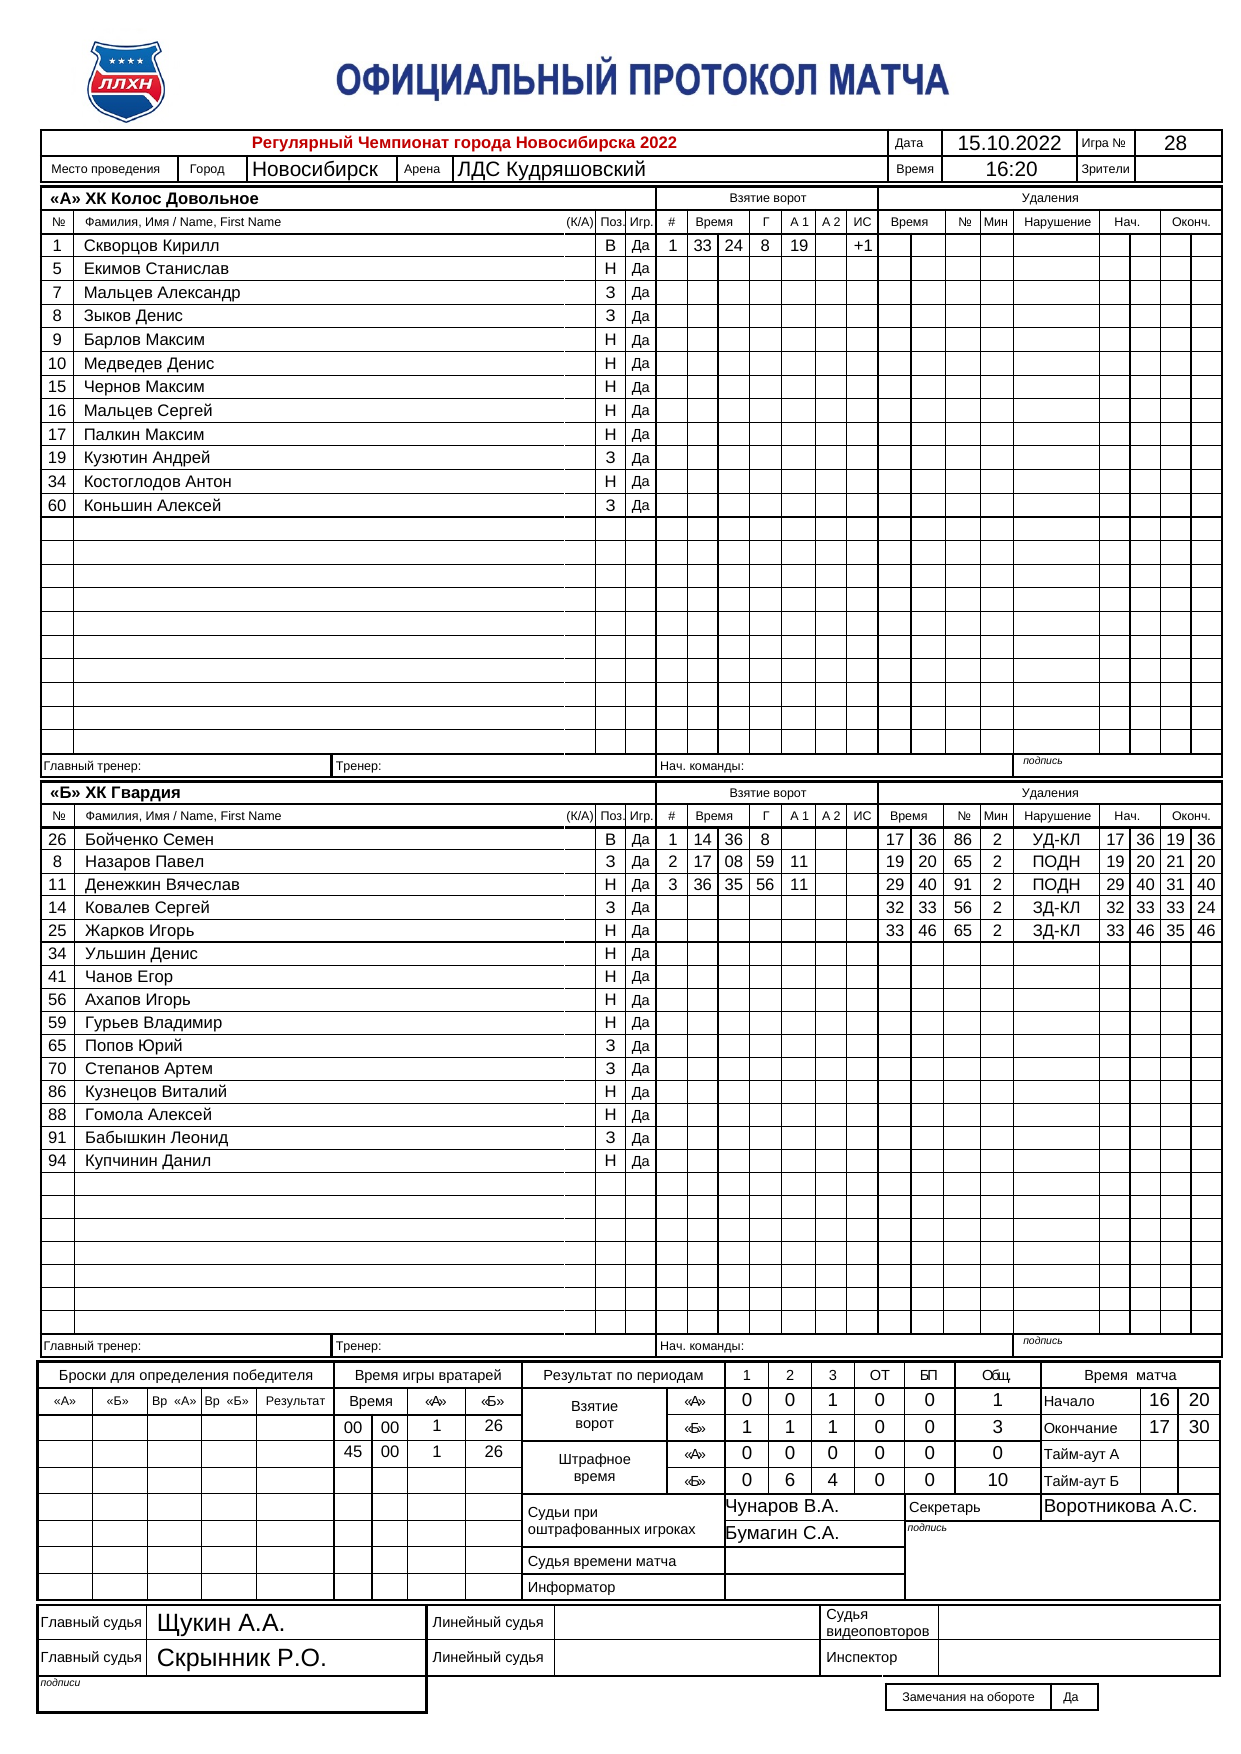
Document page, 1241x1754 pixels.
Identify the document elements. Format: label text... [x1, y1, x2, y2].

table_cell [1131, 989, 1160, 1011]
table_cell [847, 305, 877, 327]
table_cell [148, 1494, 201, 1520]
table_cell [202, 1521, 256, 1546]
table_header Общ. [956, 1363, 1040, 1387]
table_cell [565, 376, 595, 398]
table_cell [565, 565, 595, 587]
table_cell [688, 1288, 717, 1310]
table_cell [565, 518, 595, 540]
table_cell [912, 730, 945, 753]
table_cell [981, 328, 1013, 351]
table_cell [565, 446, 595, 469]
table_cell [1161, 1219, 1190, 1241]
table_cell [1131, 636, 1160, 658]
table_cell «Б» [668, 1415, 724, 1440]
table_cell [981, 659, 1013, 682]
table_cell [657, 470, 687, 493]
table_cell [782, 683, 815, 706]
table_cell [657, 1242, 687, 1264]
table_cell [750, 1288, 781, 1310]
table_cell Да [626, 1081, 655, 1103]
table_cell [912, 257, 945, 280]
table_cell [847, 850, 877, 872]
table_cell [816, 446, 846, 469]
table_cell З [596, 305, 625, 327]
table_cell 0 [769, 1389, 811, 1413]
table_cell [1100, 683, 1129, 706]
table_cell [565, 588, 595, 611]
table_cell [719, 1012, 749, 1033]
table_cell [750, 659, 781, 682]
table_cell [1014, 328, 1099, 351]
table_cell [816, 1081, 846, 1103]
table_cell [565, 399, 595, 422]
table_cell [1192, 943, 1221, 964]
table_cell [1014, 1196, 1099, 1218]
table_cell [816, 305, 846, 327]
table_cell Да [626, 943, 655, 964]
table_cell Да [626, 281, 655, 303]
table_cell [1100, 352, 1129, 374]
table_cell [1141, 1441, 1177, 1467]
table_cell [816, 829, 846, 849]
table_cell [981, 1173, 1013, 1195]
table_cell [148, 1574, 201, 1599]
table_cell [816, 966, 846, 987]
table_cell [257, 1468, 333, 1493]
table_cell [626, 518, 655, 540]
table_cell [879, 989, 910, 1011]
table_cell 17 [688, 850, 717, 872]
table_cell [782, 1035, 815, 1057]
table_cell [1192, 1196, 1221, 1218]
table_cell Нач. команды: [657, 755, 1012, 776]
table_cell [816, 1265, 846, 1287]
table_cell [847, 1196, 877, 1218]
table_cell [847, 1058, 877, 1079]
table_cell [42, 1219, 74, 1241]
table_cell [565, 541, 595, 564]
table_cell [719, 281, 749, 303]
table_cell [719, 328, 749, 351]
table_cell 1 [408, 1416, 465, 1440]
table_cell 2 [981, 829, 1013, 849]
table_cell 1 [812, 1415, 854, 1440]
table_cell [1161, 707, 1190, 729]
table_cell [1100, 1012, 1129, 1033]
table_cell В [596, 829, 625, 849]
table_cell [74, 565, 564, 587]
table_cell [148, 1521, 201, 1546]
table_cell Да [626, 494, 655, 516]
table_cell З [596, 281, 625, 303]
table_cell [912, 1219, 943, 1241]
table_cell [981, 494, 1013, 516]
table_cell [750, 494, 781, 516]
table_cell 2 [981, 896, 1013, 918]
table_cell [1161, 683, 1190, 706]
table_cell [657, 352, 687, 374]
table_cell [847, 281, 877, 303]
table_cell [879, 470, 910, 493]
table_cell [565, 470, 595, 493]
table_cell [1131, 1012, 1160, 1033]
table_cell 16:20 [943, 157, 1076, 181]
table_cell [981, 612, 1013, 634]
table_cell [847, 328, 877, 351]
table_cell [879, 588, 910, 611]
table_cell [565, 829, 595, 849]
table_cell 88 [42, 1104, 74, 1126]
table_cell [719, 470, 749, 493]
table_cell [1100, 494, 1129, 516]
table_cell [719, 565, 749, 587]
table_cell [946, 494, 980, 516]
table_cell Гурьев Владимир [75, 1012, 564, 1033]
table_cell [782, 565, 815, 587]
table_cell [1192, 446, 1221, 469]
table_cell 10 [42, 352, 73, 374]
table_cell [750, 1173, 781, 1195]
table_cell [944, 1104, 980, 1126]
table_cell [816, 920, 846, 941]
table_cell [1100, 1311, 1129, 1333]
table_cell [565, 1104, 595, 1126]
table_cell [42, 730, 73, 753]
table_cell [75, 1311, 564, 1333]
table_cell [657, 281, 687, 303]
table_cell [782, 446, 815, 469]
table_cell [912, 470, 945, 493]
table_cell [1100, 305, 1129, 327]
table_cell [565, 257, 595, 280]
table_cell [626, 1288, 655, 1310]
table_cell 60 [42, 494, 73, 516]
table_cell [74, 612, 564, 634]
table_cell [816, 874, 846, 895]
table_cell [688, 257, 717, 280]
table_cell 9 [42, 328, 73, 351]
table_cell Поз. [596, 211, 625, 233]
table_cell [981, 518, 1013, 540]
table_cell [944, 1173, 980, 1195]
table_cell [1131, 281, 1160, 303]
table_cell [39, 1494, 92, 1520]
table_cell [657, 328, 687, 351]
table_cell Да [626, 874, 655, 895]
table_cell 10 [956, 1468, 1040, 1493]
table_cell # [657, 211, 687, 233]
table_cell [688, 470, 717, 493]
table_cell подпись [1014, 1335, 1221, 1356]
table_cell [912, 707, 945, 729]
table_cell [750, 376, 781, 398]
table_cell [466, 1521, 521, 1546]
table_cell [1100, 235, 1129, 256]
table_cell [1192, 1081, 1221, 1103]
table_cell [847, 874, 877, 895]
table_cell [565, 1150, 595, 1172]
table_cell Главный тренер: [42, 755, 330, 776]
table_cell [688, 494, 717, 516]
table_cell 56 [42, 989, 74, 1011]
table_cell [1161, 470, 1190, 493]
table_cell [944, 1058, 980, 1079]
table_cell 32 [1100, 896, 1129, 918]
table_cell [719, 683, 749, 706]
table_cell [1131, 1311, 1160, 1333]
table_cell [596, 588, 625, 611]
table_header Взятие ворот [657, 783, 877, 803]
table_cell 16 [1141, 1389, 1177, 1413]
table_cell [944, 989, 980, 1011]
table_cell [657, 399, 687, 422]
table_cell [688, 896, 717, 918]
table_cell [847, 352, 877, 374]
table_cell 1 [812, 1389, 854, 1413]
table_cell [42, 518, 73, 540]
table_cell [879, 1265, 910, 1287]
table_cell [981, 235, 1013, 256]
table_cell [1014, 1081, 1099, 1103]
table_cell [912, 281, 945, 303]
table_cell [847, 588, 877, 611]
table_cell [1100, 1265, 1129, 1287]
table_cell Да [626, 989, 655, 1011]
table_cell [816, 683, 846, 706]
table_cell [750, 1127, 781, 1149]
table_cell [1161, 446, 1190, 469]
table_cell Вр «А» [148, 1389, 201, 1413]
table_cell [202, 1494, 256, 1520]
table_cell # [657, 805, 687, 826]
table_cell 8 [750, 235, 781, 256]
table_cell 11 [42, 874, 74, 895]
table_cell Главный судья [39, 1606, 146, 1639]
table_cell [847, 1127, 877, 1149]
table_cell Фамилия, Имя / Name, First Name [74, 211, 565, 233]
table_cell [1014, 1104, 1099, 1126]
table_cell 15 [42, 376, 73, 398]
table_cell [1192, 730, 1221, 753]
table_cell 33 [1100, 920, 1129, 941]
table_cell ПОДН [1014, 874, 1099, 895]
table_cell [42, 1311, 74, 1333]
table_cell [1161, 541, 1190, 564]
table_cell [981, 446, 1013, 469]
table_cell Судья времени матча [523, 1548, 724, 1573]
table_cell [1192, 989, 1221, 1011]
table_cell [1161, 565, 1190, 587]
table_cell [879, 352, 910, 374]
table_cell [626, 541, 655, 564]
table_cell [879, 235, 910, 256]
table_cell [1014, 565, 1099, 587]
table_cell [555, 1640, 819, 1675]
table_cell 0 [855, 1442, 904, 1467]
table_cell [847, 1173, 877, 1195]
table_cell Игр. [626, 211, 655, 233]
table_header 3 [812, 1363, 854, 1387]
table_cell Н [596, 352, 625, 374]
table_cell [879, 565, 910, 587]
table_cell [1014, 1311, 1099, 1333]
table_cell [981, 1219, 1013, 1241]
table_cell Да [626, 399, 655, 422]
table_cell 33 [912, 896, 943, 918]
table_cell Нарушение [1014, 211, 1099, 233]
table_cell [1192, 966, 1221, 987]
table_cell [1100, 446, 1129, 469]
table_cell [74, 588, 564, 611]
table_cell [1014, 281, 1099, 303]
table_cell 17 [42, 423, 73, 445]
table_cell [408, 1468, 465, 1493]
table_cell [1100, 281, 1129, 303]
table_cell [946, 257, 980, 280]
table_cell [1161, 423, 1190, 445]
table_cell [1161, 399, 1190, 422]
table_cell [565, 352, 595, 374]
table_cell [626, 659, 655, 682]
table_cell [74, 541, 564, 564]
table_cell [944, 1219, 980, 1241]
table_cell [816, 1173, 846, 1195]
table_cell [1179, 1441, 1219, 1467]
table_cell [1014, 730, 1099, 753]
table_cell [1014, 966, 1099, 987]
table_cell [750, 896, 781, 918]
table_cell [657, 257, 687, 280]
table_cell [1014, 494, 1099, 516]
table_cell [912, 588, 945, 611]
table_cell [1192, 636, 1221, 658]
table_cell [879, 446, 910, 469]
table_header 2 [769, 1363, 811, 1387]
table_cell [750, 966, 781, 987]
table_cell [202, 1416, 256, 1440]
table_cell [626, 588, 655, 611]
table_cell [912, 1150, 943, 1172]
table_cell [981, 1104, 1013, 1126]
table_cell [750, 541, 781, 564]
table_cell 11 [782, 850, 815, 872]
table_cell [816, 1242, 846, 1264]
table_cell [719, 659, 749, 682]
table_cell 33 [1161, 896, 1190, 918]
table_cell [688, 376, 717, 398]
table_cell [1014, 376, 1099, 398]
table_cell [1161, 494, 1190, 516]
table_cell [847, 518, 877, 540]
table_cell [1131, 1035, 1160, 1057]
table_cell [657, 565, 687, 587]
table_cell Да [626, 920, 655, 941]
table_cell [879, 1150, 910, 1172]
table_cell [42, 1242, 74, 1264]
table_cell 65 [944, 850, 980, 872]
table_cell Да [626, 352, 655, 374]
table_cell Информатор [523, 1575, 724, 1599]
table_cell [981, 281, 1013, 303]
table_cell [750, 707, 781, 729]
table_cell [596, 1265, 625, 1287]
table_cell З [596, 1058, 625, 1079]
table_cell [750, 352, 781, 374]
table_cell Взятие ворот [523, 1389, 666, 1440]
table_cell [657, 966, 687, 987]
table_cell [1161, 1104, 1190, 1126]
table_cell 17 [879, 829, 910, 849]
table_cell [1161, 235, 1190, 256]
table_cell [719, 1311, 749, 1333]
table_cell [373, 1521, 407, 1546]
table_cell [782, 376, 815, 398]
table_cell [912, 1081, 943, 1103]
table_cell 26 [466, 1416, 521, 1440]
table_cell Да [626, 1058, 655, 1079]
table_header Броски для определения победителя [39, 1363, 333, 1387]
table_cell [879, 1242, 910, 1264]
table_cell [912, 305, 945, 327]
table_cell 45 [335, 1441, 371, 1467]
table_cell [750, 305, 781, 327]
table_cell Фамилия, Имя / Name, First Name [75, 805, 565, 826]
table_cell [847, 1150, 877, 1172]
table_cell [912, 683, 945, 706]
table_cell 40 [1192, 874, 1221, 895]
table_cell [688, 659, 717, 682]
table_cell [816, 518, 846, 540]
table_cell [596, 659, 625, 682]
table_cell [750, 281, 781, 303]
table_cell [719, 1173, 749, 1195]
table_cell [42, 636, 73, 658]
table_cell 40 [1131, 874, 1160, 895]
table_cell [719, 588, 749, 611]
table_cell [981, 257, 1013, 280]
table_cell [782, 281, 815, 303]
table_cell [912, 1012, 943, 1033]
table_cell [912, 352, 945, 374]
table_cell ИС [847, 211, 877, 233]
table_cell [1131, 494, 1160, 516]
table_cell [847, 829, 877, 849]
table_cell 40 [912, 874, 943, 895]
table_cell «А» [668, 1389, 724, 1413]
table_cell [981, 943, 1013, 964]
table_cell «А» [668, 1442, 724, 1467]
table_cell [688, 1219, 717, 1241]
table_cell [847, 470, 877, 493]
table_cell 0 [855, 1415, 904, 1440]
table_cell [946, 707, 980, 729]
table_cell [719, 518, 749, 540]
table_cell [981, 1265, 1013, 1287]
table_cell [946, 612, 980, 634]
table_cell [688, 565, 717, 587]
table_cell [257, 1416, 333, 1440]
table_cell Н [596, 1104, 625, 1126]
table_cell [879, 376, 910, 398]
table_cell [657, 588, 687, 611]
table_cell [847, 1288, 877, 1310]
table_cell Да [626, 1104, 655, 1126]
table_cell 19 [42, 446, 73, 469]
table_cell [981, 730, 1013, 753]
table_cell Г [750, 805, 781, 826]
table_cell [912, 235, 945, 256]
table_cell [657, 1058, 687, 1079]
table_cell 91 [944, 874, 980, 895]
table_cell 0 [726, 1442, 768, 1467]
table_cell 36 [912, 829, 943, 849]
table_cell [816, 399, 846, 422]
table_cell [565, 305, 595, 327]
table_cell [944, 1012, 980, 1033]
table_cell [565, 328, 595, 351]
table_cell [335, 1574, 371, 1599]
table_cell [565, 612, 595, 634]
table_cell [42, 612, 73, 634]
table_cell Главный тренер: [42, 1335, 330, 1356]
table_header Дата [889, 131, 941, 155]
table_cell Ахапов Игорь [75, 989, 564, 1011]
table_cell 7 [42, 281, 73, 303]
table_cell [688, 588, 717, 611]
table_cell [75, 1265, 564, 1287]
table_cell [657, 423, 687, 445]
table_cell Чанов Егор [75, 966, 564, 987]
table_cell [39, 1574, 92, 1599]
table_cell [981, 707, 1013, 729]
table_cell [428, 1677, 882, 1711]
table_header Время матча [1042, 1363, 1219, 1387]
table_cell 0 [855, 1468, 904, 1493]
table_cell [466, 1468, 521, 1493]
table_cell [847, 494, 877, 516]
table_cell [74, 518, 564, 540]
table_cell [750, 565, 781, 587]
table_cell [912, 966, 943, 987]
table_cell Да [626, 446, 655, 469]
table_cell [782, 1311, 815, 1333]
table_cell 20 [1131, 850, 1160, 872]
table_cell [750, 1150, 781, 1172]
table_cell [1131, 1104, 1160, 1126]
table_cell [946, 423, 980, 445]
table_cell Вр «Б» [202, 1389, 256, 1413]
table_cell 70 [42, 1058, 74, 1079]
table_cell [816, 989, 846, 1011]
table_cell [688, 1127, 717, 1149]
table_cell [688, 1081, 717, 1103]
table_cell [1161, 1150, 1190, 1172]
table_cell [596, 565, 625, 587]
table_cell [688, 920, 717, 941]
table_cell [750, 1196, 781, 1218]
table_cell 8 [750, 829, 781, 849]
table_cell [782, 1127, 815, 1149]
table_cell [75, 1196, 564, 1218]
table_cell Воротникова А.С. [1042, 1495, 1219, 1520]
table_cell [782, 399, 815, 422]
table_cell [750, 518, 781, 540]
table_cell [1161, 966, 1190, 987]
table_cell Тренер: [333, 1335, 655, 1356]
table_cell [944, 1150, 980, 1172]
table_cell [847, 896, 877, 918]
table_cell 33 [1131, 896, 1160, 918]
table_cell 00 [373, 1441, 407, 1467]
table_cell [466, 1547, 521, 1573]
table_cell [981, 565, 1013, 587]
table_cell [688, 1311, 717, 1333]
table_cell [1100, 1150, 1129, 1172]
table_cell [782, 1265, 815, 1287]
table_cell [719, 707, 749, 729]
table_cell [93, 1547, 147, 1573]
table_cell [42, 707, 73, 729]
table_cell 08 [719, 850, 749, 872]
table_cell [912, 1058, 943, 1079]
table_cell [750, 1081, 781, 1103]
table_cell [1014, 707, 1099, 729]
table_cell [944, 1288, 980, 1310]
table_cell ИС [847, 805, 877, 826]
table_cell Бумагин С.А. [726, 1521, 904, 1546]
table_cell Бабышкин Леонид [75, 1127, 564, 1149]
table_cell [1014, 1012, 1099, 1033]
table_cell [688, 1012, 717, 1033]
table_cell подписи [39, 1677, 425, 1711]
table_cell [626, 1311, 655, 1333]
table_cell [816, 659, 846, 682]
table_cell 19 [879, 850, 910, 872]
table_cell [946, 235, 980, 256]
table_cell [944, 1242, 980, 1264]
table_cell 0 [855, 1389, 904, 1413]
table_cell [719, 1265, 749, 1287]
table_cell [782, 305, 815, 327]
table_cell подпись [1014, 755, 1221, 776]
table_cell Время [889, 157, 941, 181]
table_cell [946, 305, 980, 327]
table_cell [565, 281, 595, 303]
table_cell [719, 1035, 749, 1057]
table_cell [657, 1173, 687, 1195]
table_cell [719, 1219, 749, 1241]
table_cell [879, 1173, 910, 1195]
table_cell [688, 683, 717, 706]
table_cell [1192, 1150, 1221, 1172]
table_header 1 [726, 1363, 768, 1387]
table_cell [596, 1311, 625, 1333]
table_cell Время [879, 805, 943, 826]
table_cell [1100, 1081, 1129, 1103]
table_cell [981, 683, 1013, 706]
table_cell [847, 659, 877, 682]
table_cell [657, 920, 687, 941]
table_cell [657, 1219, 687, 1241]
table_cell [1161, 1035, 1190, 1057]
table_cell [1014, 352, 1099, 374]
table_cell [912, 636, 945, 658]
table_cell [719, 376, 749, 398]
table_cell [1014, 399, 1099, 422]
table_cell [335, 1521, 371, 1546]
table_cell [782, 1173, 815, 1195]
table_cell [657, 943, 687, 964]
table_cell [1161, 257, 1190, 280]
table_cell ЛДС Кудряшовский [454, 157, 887, 181]
table_cell [1192, 1173, 1221, 1195]
table_cell Время [879, 211, 945, 233]
table_cell [879, 328, 910, 351]
table_cell [946, 588, 980, 611]
table_cell Чернов Максим [74, 376, 564, 398]
table_cell [1192, 518, 1221, 540]
table_cell [42, 588, 73, 611]
table_cell А 2 [816, 805, 846, 826]
table_cell Гомола Алексей [75, 1104, 564, 1126]
table_cell [565, 683, 595, 706]
table_cell [1131, 707, 1160, 729]
table_cell [816, 257, 846, 280]
table_cell Н [596, 1150, 625, 1172]
table_cell 00 [373, 1416, 407, 1440]
table_cell [1014, 235, 1099, 256]
table_cell Поз. [596, 805, 625, 826]
table_cell [782, 328, 815, 351]
table_cell [42, 1265, 74, 1287]
table_cell [981, 470, 1013, 493]
table_cell [626, 1242, 655, 1264]
table_cell [879, 659, 910, 682]
table_cell подпись [906, 1522, 1219, 1599]
table_cell [816, 588, 846, 611]
table_cell [981, 1012, 1013, 1033]
table_cell Игр. [626, 805, 655, 826]
table_cell [1131, 399, 1160, 422]
table_cell [257, 1441, 333, 1467]
table_cell [816, 423, 846, 445]
table_cell [816, 1150, 846, 1172]
table_cell 17 [1100, 829, 1129, 849]
table_cell [981, 376, 1013, 398]
table_cell [719, 896, 749, 918]
table_cell [1161, 1265, 1190, 1287]
table_cell [719, 257, 749, 280]
table_cell [74, 659, 564, 682]
table_cell [657, 707, 687, 729]
table_cell [148, 1416, 201, 1440]
table_cell 00 [335, 1416, 371, 1440]
table_cell [719, 920, 749, 941]
table_cell [373, 1547, 407, 1573]
table_cell Да [626, 470, 655, 493]
table_cell Нарушение [1014, 805, 1099, 826]
table_cell [879, 281, 910, 303]
table_cell [626, 1173, 655, 1195]
table_cell 0 [726, 1389, 768, 1413]
table_cell [657, 1265, 687, 1287]
table_cell [816, 281, 846, 303]
table_cell [912, 1035, 943, 1057]
table_cell Н [596, 943, 625, 964]
table_cell [782, 636, 815, 658]
table_cell [944, 1081, 980, 1103]
table_header Замечания на обороте [887, 1685, 1050, 1709]
table_cell [879, 1058, 910, 1079]
table_cell [946, 518, 980, 540]
table_cell 0 [726, 1468, 768, 1493]
table_cell [782, 896, 815, 918]
table_cell [847, 943, 877, 964]
table_cell [657, 494, 687, 516]
table_cell [657, 376, 687, 398]
table_cell З [596, 1035, 625, 1057]
table_cell [335, 1468, 371, 1493]
table_cell [1192, 1012, 1221, 1033]
table_cell [726, 1575, 904, 1599]
table_header ОТ [855, 1363, 904, 1387]
table_cell [782, 966, 815, 987]
table_cell [1100, 730, 1129, 753]
table_cell [912, 612, 945, 634]
table_cell [879, 730, 910, 753]
table_cell Кузнецов Виталий [75, 1081, 564, 1103]
table_cell УД-КЛ [1014, 829, 1099, 849]
table_cell № [42, 805, 74, 826]
table_cell [657, 518, 687, 540]
table_cell [565, 235, 595, 256]
table_cell [883, 1677, 1220, 1681]
table_cell [782, 612, 815, 634]
table_cell [1192, 305, 1221, 327]
table_cell [847, 1081, 877, 1103]
table_cell [1192, 659, 1221, 682]
table_cell 30 [1179, 1415, 1219, 1440]
table_cell [1100, 541, 1129, 564]
table_cell [750, 470, 781, 493]
table_cell Жарков Игорь [75, 920, 564, 941]
table_cell [981, 399, 1013, 422]
table_cell [847, 1311, 877, 1333]
table_cell Да [626, 235, 655, 256]
table_cell 24 [719, 235, 749, 256]
table_cell [1192, 683, 1221, 706]
table_cell [944, 1127, 980, 1149]
table_cell [1100, 636, 1129, 658]
table_cell [596, 1173, 625, 1195]
table_cell А 1 [782, 211, 815, 233]
table_cell [1131, 423, 1160, 445]
table_cell [74, 636, 564, 658]
table_cell [39, 1441, 92, 1467]
table_cell [1100, 659, 1129, 682]
table_cell Окончание [1042, 1415, 1140, 1440]
table_cell [565, 423, 595, 445]
table_cell [847, 730, 877, 753]
table_cell [565, 1035, 595, 1057]
table_cell [565, 659, 595, 682]
table_cell [565, 920, 595, 941]
table_cell [1131, 235, 1160, 256]
table_cell [93, 1574, 147, 1599]
table_cell [750, 920, 781, 941]
table_cell 0 [905, 1442, 954, 1467]
table_cell 0 [812, 1442, 854, 1467]
table_cell [688, 518, 717, 540]
table_cell [1014, 1058, 1099, 1079]
table_cell [466, 1574, 521, 1599]
table_cell Тайм-аут А [1042, 1441, 1140, 1467]
table_cell [1014, 683, 1099, 706]
table_cell [1192, 281, 1221, 303]
table_cell Место проведения [42, 157, 177, 181]
table_cell [750, 446, 781, 469]
table_cell [1192, 1288, 1221, 1310]
table_cell [1100, 470, 1129, 493]
table_cell [1131, 518, 1160, 540]
table_cell Зрители [1078, 157, 1134, 181]
table_cell [782, 588, 815, 611]
table_cell [719, 305, 749, 327]
table_cell [39, 1521, 92, 1546]
table_cell [1131, 1196, 1160, 1218]
table_cell [1100, 989, 1129, 1011]
table_cell 0 [905, 1415, 954, 1440]
table_cell [1100, 1035, 1129, 1057]
table_cell [816, 1035, 846, 1057]
table_cell [1131, 1242, 1160, 1264]
table_cell 46 [912, 920, 943, 941]
table_cell Н [596, 920, 625, 941]
table_cell [626, 565, 655, 587]
table_cell Новосибирск [248, 157, 396, 181]
table_cell Арена [398, 157, 452, 181]
table_cell [719, 1104, 749, 1126]
table_cell [879, 1081, 910, 1103]
table_cell [1161, 518, 1190, 540]
table_cell [657, 659, 687, 682]
table_cell [1192, 1127, 1221, 1149]
table_cell [1131, 257, 1160, 280]
table_cell [912, 446, 945, 469]
table_cell [1192, 399, 1221, 422]
table_cell [782, 470, 815, 493]
table_cell [946, 352, 980, 374]
table_cell 6 [769, 1468, 811, 1493]
table_cell [1014, 588, 1099, 611]
table_cell [1131, 612, 1160, 634]
table_cell Нач. [1100, 805, 1160, 826]
table_cell [93, 1521, 147, 1546]
table_cell Город [179, 157, 246, 181]
table_cell [912, 1127, 943, 1149]
table_header Удаления [879, 783, 1221, 803]
table_cell [1192, 494, 1221, 516]
table_cell 91 [42, 1127, 74, 1149]
table_cell [912, 328, 945, 351]
table_cell [879, 1288, 910, 1310]
table_cell [42, 1173, 74, 1195]
table_cell [782, 943, 815, 964]
table_cell [782, 1081, 815, 1103]
table_cell 35 [719, 874, 749, 895]
table_cell [782, 257, 815, 280]
table_cell [565, 1311, 595, 1333]
table_header Да [1052, 1685, 1097, 1709]
table_cell [626, 707, 655, 729]
table_cell [782, 659, 815, 682]
table_cell 33 [879, 920, 910, 941]
table_cell [1161, 1288, 1190, 1310]
table_cell (К/А) [565, 805, 595, 826]
table_cell [782, 1150, 815, 1172]
table_cell [1100, 399, 1129, 422]
table_cell [879, 1012, 910, 1033]
table_cell [782, 1196, 815, 1218]
table_cell 29 [1100, 874, 1129, 895]
table_cell [1192, 1311, 1221, 1333]
table_cell [946, 659, 980, 682]
table_cell [1100, 565, 1129, 587]
table_cell [946, 541, 980, 564]
table_cell [782, 829, 815, 849]
table_cell 17 [1141, 1415, 1177, 1440]
table_cell [782, 989, 815, 1011]
table_cell [782, 518, 815, 540]
table_cell Да [626, 850, 655, 872]
table_cell [688, 541, 717, 564]
table_cell [1014, 305, 1099, 327]
table_cell [750, 1104, 781, 1126]
table_cell [657, 541, 687, 564]
table_cell 1 [657, 235, 687, 256]
table_cell [944, 943, 980, 964]
table_cell [816, 376, 846, 398]
table_cell [912, 1104, 943, 1126]
table_cell [1131, 1173, 1160, 1195]
table_cell Зыков Денис [74, 305, 564, 327]
table_cell Время [688, 211, 749, 233]
table_cell [719, 966, 749, 987]
table_cell А 1 [782, 805, 815, 826]
table_cell 41 [42, 966, 74, 987]
table_cell 65 [42, 1035, 74, 1057]
table_cell [1014, 1219, 1099, 1241]
table_cell [1131, 352, 1160, 374]
table_cell 1 [726, 1415, 768, 1440]
table_cell [1131, 966, 1160, 987]
table_cell [816, 1288, 846, 1310]
table_cell Кузютин Андрей [74, 446, 564, 469]
table_header Регулярный Чемпионат города Новосибирска 2022 [42, 131, 887, 155]
table_cell [1014, 518, 1099, 540]
table_cell [42, 1196, 74, 1218]
table_cell [1161, 1311, 1190, 1333]
table_cell [1131, 376, 1160, 398]
table_cell 46 [1192, 920, 1221, 941]
table_cell [688, 1150, 717, 1172]
table_cell [981, 352, 1013, 374]
table_cell [257, 1547, 333, 1573]
table_cell [1131, 446, 1160, 469]
table_cell 2 [981, 874, 1013, 895]
table_cell [1014, 1035, 1099, 1057]
table_cell [688, 612, 717, 634]
table_cell [847, 1012, 877, 1033]
table_cell 24 [1192, 896, 1221, 918]
table_cell 1 [42, 235, 73, 256]
table_cell 34 [42, 470, 73, 493]
table_cell [596, 541, 625, 564]
table_cell 36 [719, 829, 749, 849]
table_cell 36 [688, 874, 717, 895]
table_cell 0 [905, 1468, 954, 1493]
table_cell [565, 1127, 595, 1149]
table_cell [912, 565, 945, 587]
table_cell [719, 636, 749, 658]
table_cell [816, 707, 846, 729]
table_cell [565, 1012, 595, 1033]
table_cell [1192, 1242, 1221, 1264]
table_cell [912, 659, 945, 682]
table_cell № [946, 211, 980, 233]
table_cell Г [750, 211, 781, 233]
table_cell 86 [944, 829, 980, 849]
table_cell [719, 399, 749, 422]
table_cell [946, 328, 980, 351]
table_cell [657, 1081, 687, 1103]
table_cell [1100, 1219, 1129, 1241]
table_cell [408, 1574, 465, 1599]
table_cell [626, 1265, 655, 1287]
table_cell [847, 966, 877, 987]
table_cell 35 [1161, 920, 1190, 941]
table_cell [1131, 328, 1160, 351]
table_cell [750, 989, 781, 1011]
table_cell [939, 1606, 1219, 1639]
table_cell [981, 541, 1013, 564]
table_cell [202, 1574, 256, 1599]
table_cell [912, 989, 943, 1011]
table_cell Нач. команды: [657, 1335, 1012, 1356]
table_cell 31 [1161, 874, 1190, 895]
table_cell [946, 730, 980, 753]
table_cell [688, 352, 717, 374]
table_header «А» ХК Колос Довольное [42, 188, 655, 209]
table_cell [565, 896, 595, 918]
table_cell 20 [1192, 850, 1221, 872]
table_cell [981, 588, 1013, 611]
table_cell «А» [408, 1389, 465, 1413]
table_cell [816, 1104, 846, 1126]
table_cell Да [626, 328, 655, 351]
table_cell [879, 943, 910, 964]
table_cell [1131, 683, 1160, 706]
table_cell [1192, 565, 1221, 587]
table_cell Ковалев Сергей [75, 896, 564, 918]
table_cell [1100, 1242, 1129, 1264]
table_cell [847, 1104, 877, 1126]
table_cell [981, 1311, 1013, 1333]
table_cell [565, 1081, 595, 1103]
table_cell [879, 305, 910, 327]
table_cell [565, 850, 595, 872]
table_cell [981, 636, 1013, 658]
table_cell [912, 494, 945, 516]
table_cell 33 [688, 235, 717, 256]
table_cell Оконч. [1161, 211, 1221, 233]
table_cell Да [626, 423, 655, 445]
table_cell [657, 305, 687, 327]
table_cell [719, 989, 749, 1011]
table_cell [75, 1173, 564, 1195]
table_cell [1014, 1173, 1099, 1195]
table_cell [750, 399, 781, 422]
table_cell [1161, 305, 1190, 327]
table_cell [1131, 1219, 1160, 1241]
table_cell [1192, 257, 1221, 280]
table_cell [816, 470, 846, 493]
table_cell Ульшин Денис [75, 943, 564, 964]
table_cell [1131, 588, 1160, 611]
table_cell [782, 423, 815, 445]
table_cell 3 [956, 1415, 1040, 1440]
table_cell [626, 636, 655, 658]
table_cell (К/А) [565, 211, 595, 233]
table_cell [879, 1127, 910, 1149]
table_cell [847, 376, 877, 398]
table_cell Мальцев Сергей [74, 399, 564, 422]
table_cell 36 [1131, 829, 1160, 849]
table_cell [719, 352, 749, 374]
table_cell [946, 446, 980, 469]
table_cell 19 [782, 235, 815, 256]
table_cell 59 [750, 850, 781, 872]
table_cell [596, 612, 625, 634]
table_cell [565, 1288, 595, 1310]
table_cell [816, 612, 846, 634]
table_cell [1161, 989, 1190, 1011]
table_cell [946, 636, 980, 658]
table_cell Денежкин Вячеслав [75, 874, 564, 895]
table_cell [657, 683, 687, 706]
table_cell [782, 541, 815, 564]
table_cell [1161, 281, 1190, 303]
table_cell 25 [42, 920, 74, 941]
table_cell [1014, 659, 1099, 682]
table_header Результат по периодам [523, 1363, 724, 1387]
table_cell ПОДН [1014, 850, 1099, 872]
table_cell Да [626, 376, 655, 398]
table_cell [1131, 1058, 1160, 1079]
table_cell [657, 730, 687, 753]
table_cell [946, 470, 980, 493]
table_cell [688, 446, 717, 469]
table_cell [688, 1104, 717, 1126]
table_cell З [596, 1127, 625, 1149]
table_cell Мальцев Александр [74, 281, 564, 303]
table_cell Н [596, 1081, 625, 1103]
table_cell Да [626, 1127, 655, 1149]
table_cell [565, 707, 595, 729]
table_cell 19 [1100, 850, 1129, 872]
table_cell [1192, 470, 1221, 493]
table_cell Скрынник Р.О. [147, 1640, 425, 1675]
table_cell [1192, 1219, 1221, 1241]
table_cell Барлов Максим [74, 328, 564, 351]
table_cell [1014, 423, 1099, 445]
table_cell [816, 1196, 846, 1218]
table_cell [1014, 1288, 1099, 1310]
table_cell [1161, 1196, 1190, 1218]
table_cell [981, 305, 1013, 327]
table_cell [879, 1311, 910, 1333]
table_cell [1100, 518, 1129, 540]
table_cell [657, 1288, 687, 1310]
table_cell [42, 565, 73, 587]
table_cell [816, 328, 846, 351]
table_cell [75, 1288, 564, 1310]
table_cell [688, 1265, 717, 1287]
table_cell 59 [42, 1012, 74, 1033]
table_cell [1100, 943, 1129, 964]
table_cell [816, 565, 846, 587]
table_cell Да [626, 257, 655, 280]
table_cell Оконч. [1161, 805, 1221, 826]
table_cell [688, 943, 717, 964]
table_cell [408, 1494, 465, 1520]
table_cell [565, 966, 595, 987]
table_cell 2 [657, 850, 687, 872]
table_cell [657, 1035, 687, 1057]
table_cell [657, 1012, 687, 1033]
table_header Игра № [1078, 131, 1134, 155]
table_cell Линейный судья [428, 1640, 554, 1675]
table_cell Судьи при оштрафованных игроках [523, 1495, 724, 1546]
table_cell [1192, 1265, 1221, 1287]
table_cell Результат [257, 1389, 333, 1413]
table_cell [750, 1012, 781, 1033]
table_cell [42, 541, 73, 564]
table_cell [565, 989, 595, 1011]
table_cell [981, 1288, 1013, 1310]
table_cell [1161, 1012, 1190, 1033]
table_cell [944, 1311, 980, 1333]
table_cell [816, 1311, 846, 1333]
table_cell [75, 1219, 564, 1241]
table_cell [596, 636, 625, 658]
table_cell [946, 683, 980, 706]
table_cell ЗД-КЛ [1014, 920, 1099, 941]
table_cell [202, 1468, 256, 1493]
table_cell Да [626, 829, 655, 849]
table_cell [39, 1416, 92, 1440]
table_cell [847, 612, 877, 634]
table_cell [750, 1242, 781, 1264]
table_cell [847, 683, 877, 706]
table_cell 34 [42, 943, 74, 964]
table_cell Нач. [1100, 211, 1160, 233]
table_cell [750, 1035, 781, 1057]
table_cell [912, 541, 945, 564]
table_cell 5 [42, 257, 73, 280]
table_cell [816, 235, 846, 256]
table_cell [565, 1196, 595, 1218]
table_cell 94 [42, 1150, 74, 1172]
table_cell [879, 494, 910, 516]
table_cell [596, 1242, 625, 1264]
table_cell [688, 281, 717, 303]
table_cell [1014, 470, 1099, 493]
table_cell [373, 1574, 407, 1599]
table_cell [1136, 157, 1221, 181]
table_cell [719, 1150, 749, 1172]
table_cell [657, 612, 687, 634]
table_cell [1014, 1242, 1099, 1264]
table_cell [1131, 541, 1160, 564]
table_cell [1014, 1150, 1099, 1172]
table_cell [816, 1219, 846, 1241]
table_cell [1192, 541, 1221, 564]
table_cell [847, 1219, 877, 1241]
table_cell 0 [956, 1442, 1040, 1467]
table_cell [1100, 588, 1129, 611]
table_cell [981, 423, 1013, 445]
table_cell З [596, 850, 625, 872]
table_cell [879, 612, 910, 634]
table_cell Мин [981, 211, 1013, 233]
table_cell [1100, 1173, 1129, 1195]
table_cell Н [596, 376, 625, 398]
table_cell 32 [879, 896, 910, 918]
table_cell [1192, 423, 1221, 445]
table_cell [847, 989, 877, 1011]
table_cell 1 [956, 1389, 1040, 1413]
table_cell [719, 446, 749, 469]
table_cell [944, 966, 980, 987]
table_cell [565, 1219, 595, 1241]
table_cell «Б » [466, 1389, 521, 1413]
table_cell [596, 730, 625, 753]
table_cell 14 [42, 896, 74, 918]
table_cell [688, 423, 717, 445]
table_cell Костоглодов Антон [74, 470, 564, 493]
table_cell [719, 1242, 749, 1264]
table_cell В [596, 235, 625, 256]
table_cell [74, 683, 564, 706]
table_cell Н [596, 399, 625, 422]
table_cell [1161, 636, 1190, 658]
table_cell [688, 328, 717, 351]
table_cell [1014, 541, 1099, 564]
table_cell Н [596, 989, 625, 1011]
table_cell Тайм-аут Б [1042, 1468, 1140, 1493]
table_cell [1100, 376, 1129, 398]
table_header БП [905, 1363, 954, 1387]
table_cell [1161, 1127, 1190, 1149]
table_cell [688, 989, 717, 1011]
table_cell [466, 1494, 521, 1520]
table_cell [1161, 1081, 1190, 1103]
table_cell [1161, 659, 1190, 682]
table_cell [816, 730, 846, 753]
table_cell [1161, 328, 1190, 351]
table_cell [657, 1150, 687, 1172]
table_cell [148, 1547, 201, 1573]
table_cell [1179, 1468, 1219, 1493]
table_cell [1131, 305, 1160, 327]
table_cell [1192, 376, 1221, 398]
table_cell [1100, 966, 1129, 987]
table_cell 0 [769, 1442, 811, 1467]
table_cell 26 [42, 829, 74, 849]
table_cell [912, 1288, 943, 1310]
table_cell [39, 1547, 92, 1573]
table_cell [657, 989, 687, 1011]
table_cell [202, 1547, 256, 1573]
table_cell Купчинин Данил [75, 1150, 564, 1172]
table_cell 16 [42, 399, 73, 422]
table_cell [626, 612, 655, 634]
table_cell 8 [42, 850, 74, 872]
table_cell [912, 399, 945, 422]
table_cell 26 [466, 1441, 521, 1467]
table_cell [657, 1196, 687, 1218]
table_cell «Б» [668, 1468, 724, 1493]
table_cell [981, 1081, 1013, 1103]
table_cell [782, 920, 815, 941]
table_cell 2 [981, 850, 1013, 872]
table_cell Начало [1042, 1389, 1140, 1413]
table_cell [42, 683, 73, 706]
table_cell [1014, 943, 1099, 964]
table_cell [847, 446, 877, 469]
table_cell 19 [1161, 829, 1190, 849]
table_cell [1100, 1196, 1129, 1218]
table_cell [847, 423, 877, 445]
table_cell Попов Юрий [75, 1035, 564, 1057]
table_cell [1100, 612, 1129, 634]
table_cell № [42, 211, 73, 233]
table_cell [688, 707, 717, 729]
table_cell [565, 1173, 595, 1195]
table_cell [93, 1468, 147, 1493]
table_header 28 [1136, 131, 1221, 155]
table_cell [750, 1265, 781, 1287]
table_cell [719, 494, 749, 516]
table_cell [1141, 1468, 1177, 1493]
table_cell [1161, 1058, 1190, 1079]
table_cell [1161, 730, 1190, 753]
table_cell 1 [657, 829, 687, 849]
table_cell [719, 1127, 749, 1149]
table_cell [42, 659, 73, 682]
table_cell [719, 1196, 749, 1218]
table_cell [981, 966, 1013, 987]
table_cell 86 [42, 1081, 74, 1103]
table_cell [847, 565, 877, 587]
table_cell [257, 1574, 333, 1599]
table_cell [1192, 588, 1221, 611]
table_cell [626, 683, 655, 706]
table_header 15.10.2022 [943, 131, 1076, 155]
table_cell [944, 1196, 980, 1218]
table_cell 2 [981, 920, 1013, 941]
table_cell [912, 1265, 943, 1287]
table_cell Да [626, 305, 655, 327]
table_cell Время [688, 805, 749, 826]
table_cell [1192, 612, 1221, 634]
table_cell 21 [1161, 850, 1190, 872]
table_cell [1161, 943, 1190, 964]
table_cell [1161, 1242, 1190, 1264]
table_cell З [596, 896, 625, 918]
table_cell [879, 399, 910, 422]
table_cell [657, 1311, 687, 1333]
table_cell [565, 494, 595, 516]
table_cell [1161, 376, 1190, 398]
table_cell [1100, 1058, 1129, 1079]
table_cell [555, 1606, 819, 1639]
table_cell Секретарь [906, 1495, 1040, 1520]
table_cell Скворцов Кирилл [74, 235, 564, 256]
table_cell [688, 1035, 717, 1057]
table_cell [408, 1547, 465, 1573]
table_cell [782, 730, 815, 753]
table_cell [719, 612, 749, 634]
table_cell [879, 541, 910, 564]
table_cell [596, 518, 625, 540]
table_cell [912, 1242, 943, 1264]
table_cell Н [596, 470, 625, 493]
table_cell [1161, 1173, 1190, 1195]
table_cell [1100, 1127, 1129, 1149]
table_cell [565, 730, 595, 753]
table_cell З [596, 494, 625, 516]
table_cell Н [596, 257, 625, 280]
table_cell [750, 636, 781, 658]
table_cell [688, 1173, 717, 1195]
table_cell [981, 989, 1013, 1011]
table_cell [688, 1196, 717, 1218]
table_cell [596, 707, 625, 729]
table_cell Н [596, 966, 625, 987]
table_cell [257, 1521, 333, 1546]
table_cell [847, 1242, 877, 1264]
table_cell [847, 1265, 877, 1287]
table_cell [912, 423, 945, 445]
table_cell Инспектор [821, 1640, 938, 1675]
table_cell [596, 1196, 625, 1218]
table_cell [879, 683, 910, 706]
table_cell [1100, 1288, 1129, 1310]
table_cell [148, 1441, 201, 1467]
table_cell [782, 352, 815, 374]
table_cell [912, 1311, 943, 1333]
table_cell Да [626, 896, 655, 918]
table_cell Назаров Павел [75, 850, 564, 872]
table_cell Да [626, 1035, 655, 1057]
table_cell [879, 423, 910, 445]
table_cell [657, 1127, 687, 1149]
table_cell Н [596, 328, 625, 351]
table_cell [75, 1242, 564, 1264]
table_cell [1192, 328, 1221, 351]
table_cell [1131, 1081, 1160, 1103]
table_cell [1100, 257, 1129, 280]
table_cell [657, 896, 687, 918]
picture [5, 28, 1179, 129]
table_cell [565, 1058, 595, 1079]
table_cell [847, 257, 877, 280]
table_header «Б» ХК Гвардия [42, 783, 655, 803]
table_cell [1100, 707, 1129, 729]
table_cell [93, 1494, 147, 1520]
table_cell [782, 1012, 815, 1033]
table_cell [816, 494, 846, 516]
table_cell [939, 1640, 1219, 1675]
table_cell [335, 1547, 371, 1573]
table_cell [1014, 612, 1099, 634]
table_cell [847, 707, 877, 729]
table_cell [1131, 1150, 1160, 1172]
table_cell [408, 1521, 465, 1546]
table_cell Мин [981, 805, 1013, 826]
table_cell [847, 541, 877, 564]
table_cell [1014, 1265, 1099, 1287]
table_cell ЗД-КЛ [1014, 896, 1099, 918]
table_cell [626, 1196, 655, 1218]
table_cell [944, 1035, 980, 1057]
table_cell [981, 1150, 1013, 1172]
table_cell [726, 1548, 904, 1573]
table_cell [373, 1468, 407, 1493]
table_cell [719, 1058, 749, 1079]
table_cell [750, 257, 781, 280]
table_cell [596, 683, 625, 706]
table_cell [981, 1196, 1013, 1218]
table_cell Н [596, 1012, 625, 1033]
table_cell Время [335, 1389, 407, 1413]
table_cell [816, 541, 846, 564]
table_cell [847, 636, 877, 658]
table_cell [657, 636, 687, 658]
table_cell [750, 1219, 781, 1241]
table_cell 20 [1179, 1389, 1219, 1413]
table_cell Судья видеоповторов [821, 1606, 938, 1639]
table_cell [750, 1058, 781, 1079]
table_cell [596, 1219, 625, 1241]
table_cell [688, 399, 717, 422]
table_cell [912, 518, 945, 540]
table_cell [565, 1242, 595, 1264]
table_cell Да [626, 1150, 655, 1172]
table_cell [1192, 707, 1221, 729]
table_cell [1100, 1104, 1129, 1126]
table_cell [93, 1416, 147, 1440]
table_cell [912, 943, 943, 964]
table_cell Н [596, 874, 625, 895]
table_cell [879, 1035, 910, 1057]
table_cell 3 [657, 874, 687, 895]
table_cell [148, 1468, 201, 1493]
table_cell [1100, 423, 1129, 445]
table_cell Бойченко Семен [75, 829, 564, 849]
table_cell [1161, 352, 1190, 374]
table_cell [1192, 352, 1221, 374]
table_cell [1161, 612, 1190, 634]
table_cell [946, 281, 980, 303]
table_cell [879, 1196, 910, 1218]
table_cell [688, 966, 717, 987]
table_cell [565, 874, 595, 895]
table_header Взятие ворот [657, 188, 877, 209]
table_cell Да [626, 1012, 655, 1033]
table_cell [782, 1242, 815, 1264]
table_cell [981, 1058, 1013, 1079]
table_cell [1014, 257, 1099, 280]
table_cell 8 [42, 305, 73, 327]
table_cell [688, 1058, 717, 1079]
table_cell [626, 1219, 655, 1241]
table_cell 56 [944, 896, 980, 918]
table_cell [1100, 328, 1129, 351]
table_cell [946, 376, 980, 398]
table_cell [688, 305, 717, 327]
table_cell [750, 683, 781, 706]
table_cell [74, 707, 564, 729]
table_cell [688, 636, 717, 658]
table_cell № [944, 805, 980, 826]
table_cell 36 [1192, 829, 1221, 849]
table_cell [750, 612, 781, 634]
table_cell [750, 730, 781, 753]
table_cell [816, 896, 846, 918]
table_cell [879, 1219, 910, 1241]
table_cell А 2 [816, 211, 846, 233]
table_cell [816, 636, 846, 658]
table_cell [816, 850, 846, 872]
table_cell 46 [1131, 920, 1160, 941]
table_cell [750, 943, 781, 964]
table_cell [816, 943, 846, 964]
table_cell 14 [688, 829, 717, 849]
table_cell [847, 399, 877, 422]
table_cell [946, 399, 980, 422]
table_cell [1131, 1265, 1160, 1287]
table_cell [1131, 565, 1160, 587]
table_cell Главный судья [39, 1640, 146, 1675]
table_cell [816, 1012, 846, 1033]
table_cell [719, 943, 749, 964]
table_cell [750, 328, 781, 351]
table_cell [688, 730, 717, 753]
table_cell [657, 446, 687, 469]
table_cell [879, 257, 910, 280]
table_cell 0 [905, 1389, 954, 1413]
table_cell [719, 423, 749, 445]
table_cell 29 [879, 874, 910, 895]
table_cell [565, 943, 595, 964]
table_cell [879, 518, 910, 540]
table_cell [750, 1311, 781, 1333]
table_cell 1 [408, 1441, 465, 1467]
table_cell [1131, 1127, 1160, 1149]
table_cell [879, 707, 910, 729]
table_cell [657, 1104, 687, 1126]
table_cell [257, 1494, 333, 1520]
table_cell [944, 1265, 980, 1287]
table_cell [816, 1127, 846, 1149]
table_cell [946, 565, 980, 587]
table_cell Палкин Максим [74, 423, 564, 445]
table_cell Штрафное время [523, 1442, 666, 1493]
table_cell [782, 1219, 815, 1241]
table_cell «Б» [93, 1389, 147, 1413]
table_cell [816, 1058, 846, 1079]
table_cell [1014, 989, 1099, 1011]
table_cell 11 [782, 874, 815, 895]
table_cell [202, 1441, 256, 1467]
table_cell Щукин А.А. [147, 1606, 425, 1639]
table_cell 20 [912, 850, 943, 872]
table_cell [1131, 730, 1160, 753]
table_cell [1192, 1058, 1221, 1079]
table_cell [1014, 636, 1099, 658]
table_cell Екимов Станислав [74, 257, 564, 280]
table_header Удаления [879, 188, 1221, 209]
table_cell [1131, 943, 1160, 964]
table_cell Н [596, 423, 625, 445]
table_cell [93, 1441, 147, 1467]
table_cell [782, 1104, 815, 1126]
table_cell [1014, 446, 1099, 469]
table_cell [1192, 235, 1221, 256]
table_cell Коньшин Алексей [74, 494, 564, 516]
table_cell [1131, 470, 1160, 493]
table_cell [1161, 588, 1190, 611]
table_cell [596, 1288, 625, 1310]
table_cell Чунаров В.А. [726, 1495, 904, 1520]
table_cell [981, 1035, 1013, 1057]
table_cell Степанов Артем [75, 1058, 564, 1079]
table_cell [879, 636, 910, 658]
table_cell [782, 707, 815, 729]
table_cell [626, 730, 655, 753]
table_cell [74, 730, 564, 753]
table_cell [782, 1288, 815, 1310]
table_header Время игры вратарей [335, 1363, 521, 1387]
table_cell [981, 1242, 1013, 1264]
table_cell [912, 1173, 943, 1195]
table_cell [42, 1288, 74, 1310]
table_cell [750, 423, 781, 445]
table_cell [782, 1058, 815, 1079]
table_cell [1131, 659, 1160, 682]
table_cell [335, 1494, 371, 1520]
table_cell [1192, 1104, 1221, 1126]
table_cell 1 [769, 1415, 811, 1440]
table_cell [719, 541, 749, 564]
table_cell 56 [750, 874, 781, 895]
table_cell [879, 966, 910, 987]
table_cell 65 [944, 920, 980, 941]
table_cell [688, 1242, 717, 1264]
table_cell [847, 1035, 877, 1057]
table_cell [879, 1104, 910, 1126]
table_cell [1131, 1288, 1160, 1310]
table_cell [1014, 1127, 1099, 1149]
table_cell 4 [812, 1468, 854, 1493]
table_cell [981, 1127, 1013, 1149]
table_cell +1 [847, 235, 877, 256]
table_cell [373, 1494, 407, 1520]
table_cell Линейный судья [428, 1606, 554, 1639]
table_cell Медведев Денис [74, 352, 564, 374]
table_cell Тренер: [333, 755, 655, 776]
table_cell З [596, 446, 625, 469]
table_cell [39, 1468, 92, 1493]
table_cell [782, 494, 815, 516]
table_cell Да [626, 966, 655, 987]
table_cell [750, 588, 781, 611]
table_cell [912, 1196, 943, 1218]
table_cell «А» [39, 1389, 92, 1413]
table_cell [912, 376, 945, 398]
table_cell [719, 1081, 749, 1103]
table_cell [719, 730, 749, 753]
table_cell [847, 920, 877, 941]
table_cell [565, 1265, 595, 1287]
table_cell [816, 352, 846, 374]
table_cell [565, 636, 595, 658]
table_cell [719, 1288, 749, 1310]
table_cell [1099, 1682, 1220, 1711]
table_cell [1192, 1035, 1221, 1057]
